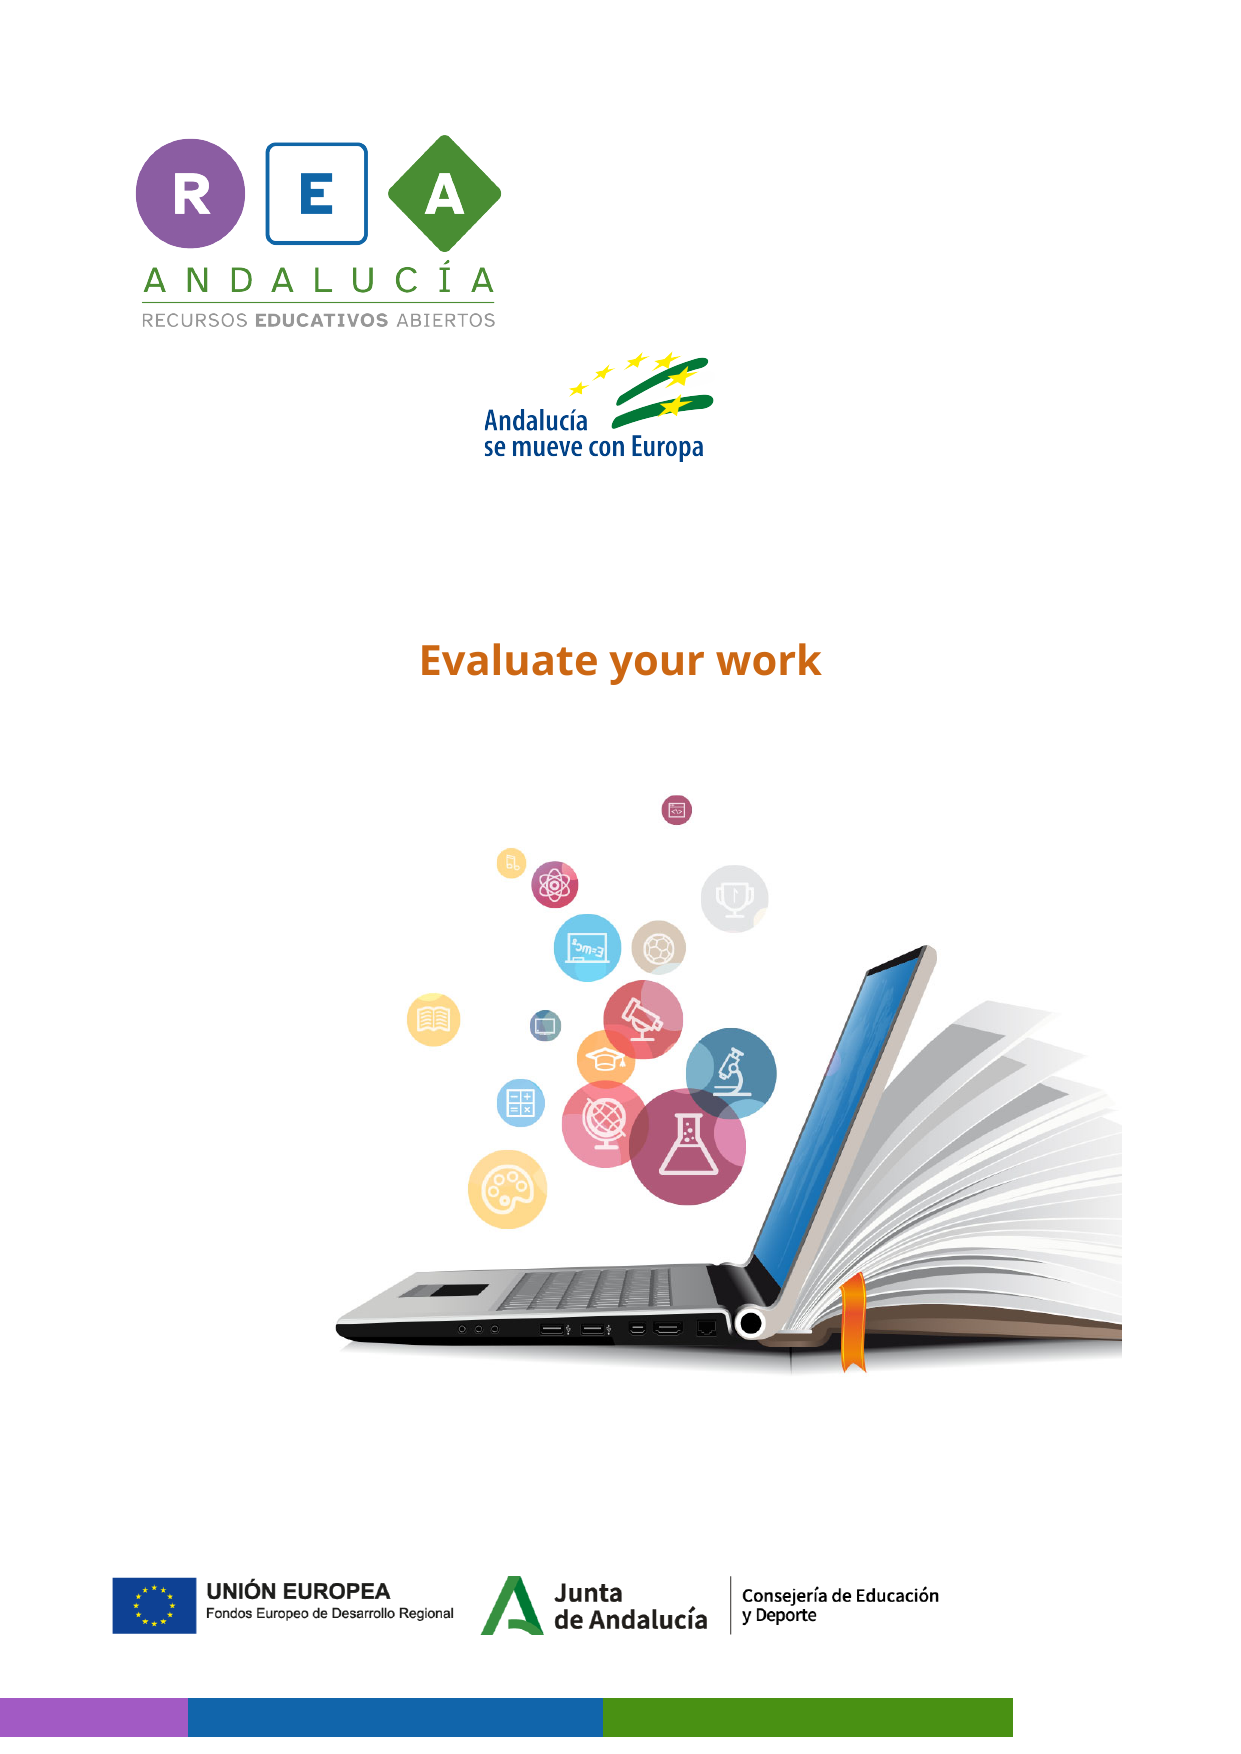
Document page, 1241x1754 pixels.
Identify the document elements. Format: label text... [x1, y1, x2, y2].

picture [0, 1490, 1013, 1737]
picture [290, 762, 1122, 1404]
title Evaluate your work [118, 631, 1122, 687]
picture [118, 118, 715, 462]
